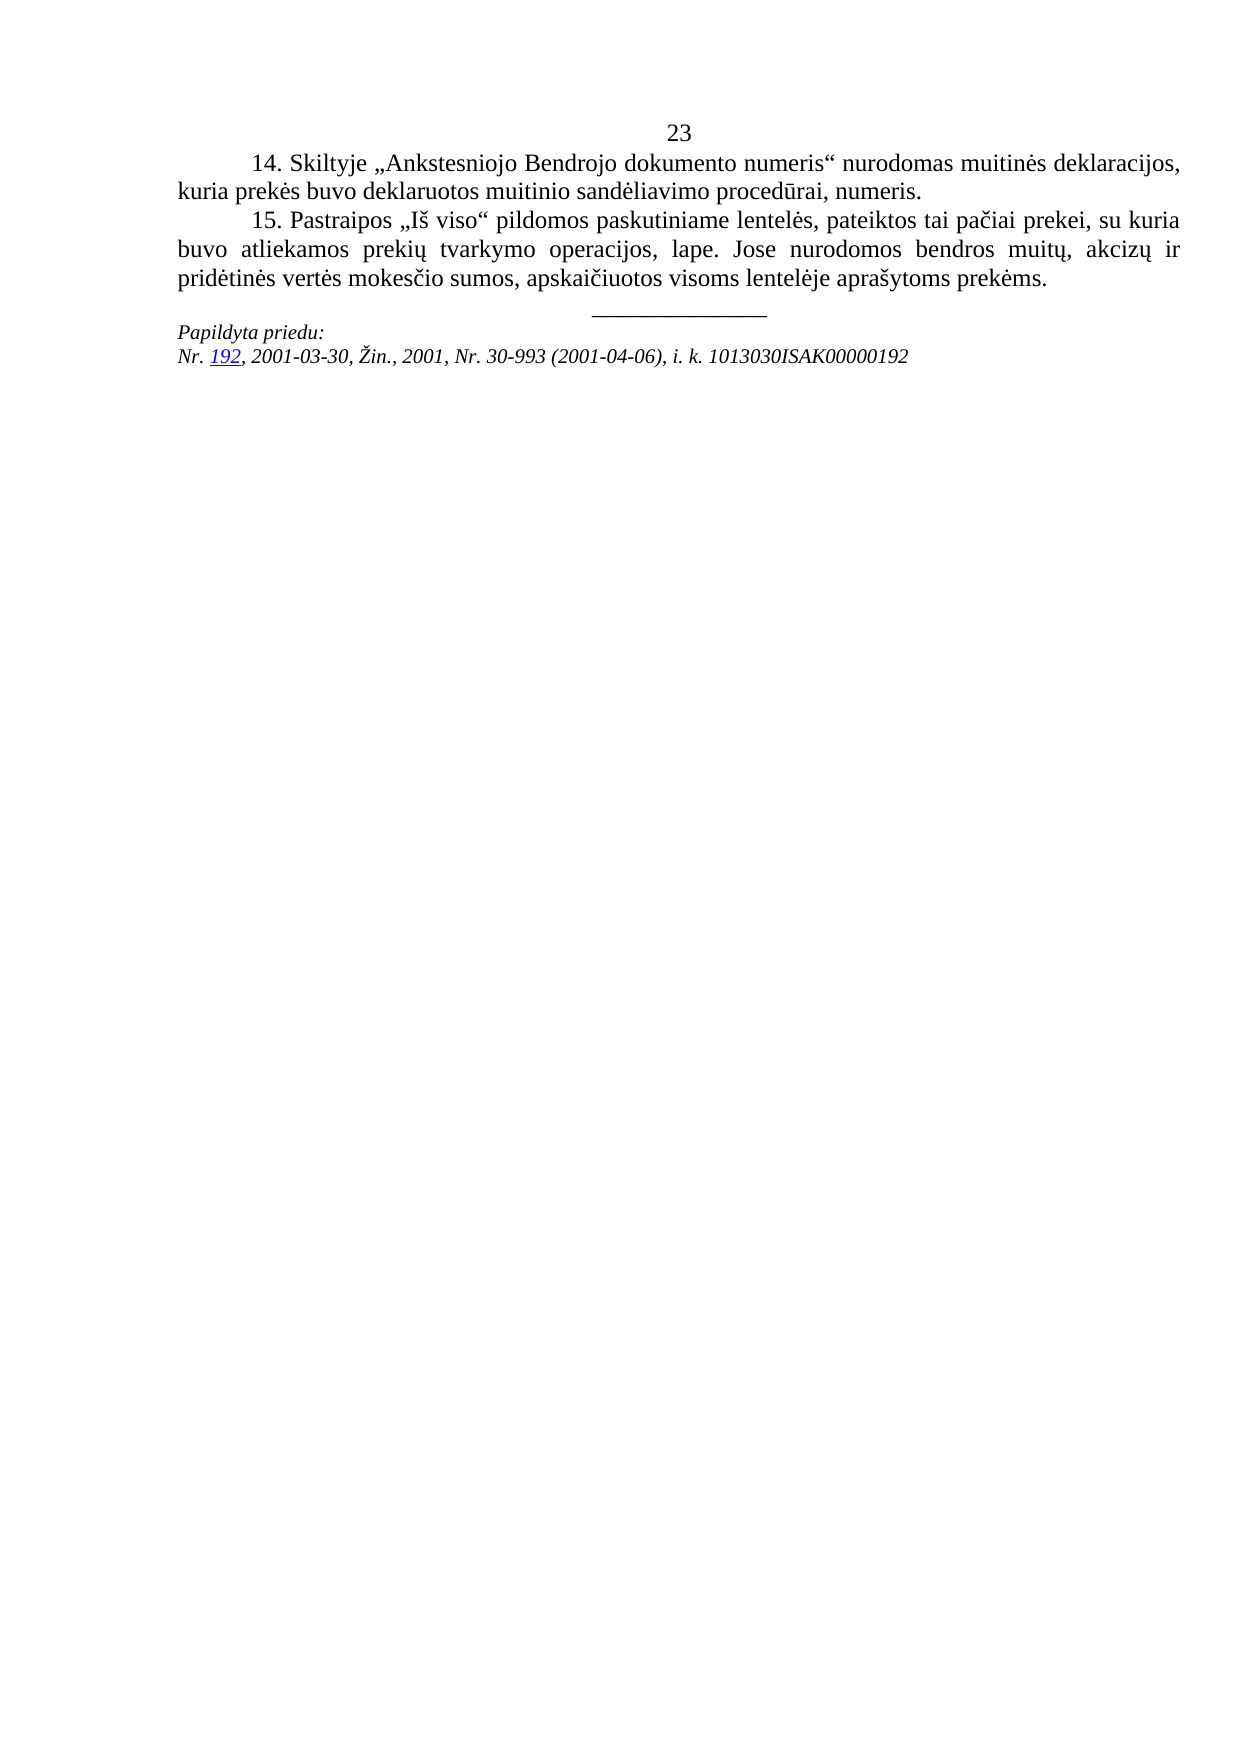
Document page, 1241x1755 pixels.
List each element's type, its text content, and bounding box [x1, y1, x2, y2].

text Papildyta priedu: [177, 320, 1181, 344]
text 14. Skiltyje „Ankstesniojo Bendrojo dokumento numeris“ nurodomas muitinės deklaracijos, kuria prekės buvo deklaruotos muitinio sandėliavimo procedūrai, numeris. [177, 148, 1181, 205]
text Nr. 192, 2001-03-30, Žin., 2001, Nr. 30-993 (2001-04-06), i. k. 1013030ISAK00000192 [177, 344, 1181, 368]
text 15. Pastraipos „Iš viso“ pildomos paskutiniame lentelės, pateiktos tai pačiai prekei, su kuria buvo atliekamos prekių tvarkymo operacijos, lape. Jose nurodomos bendros muitų, akcizų ir pridėtinės vertės mokesčio sumos, apskaičiuotos visoms lentelėje aprašytoms prekėms. [177, 205, 1181, 291]
text ______________ [177, 291, 1181, 320]
